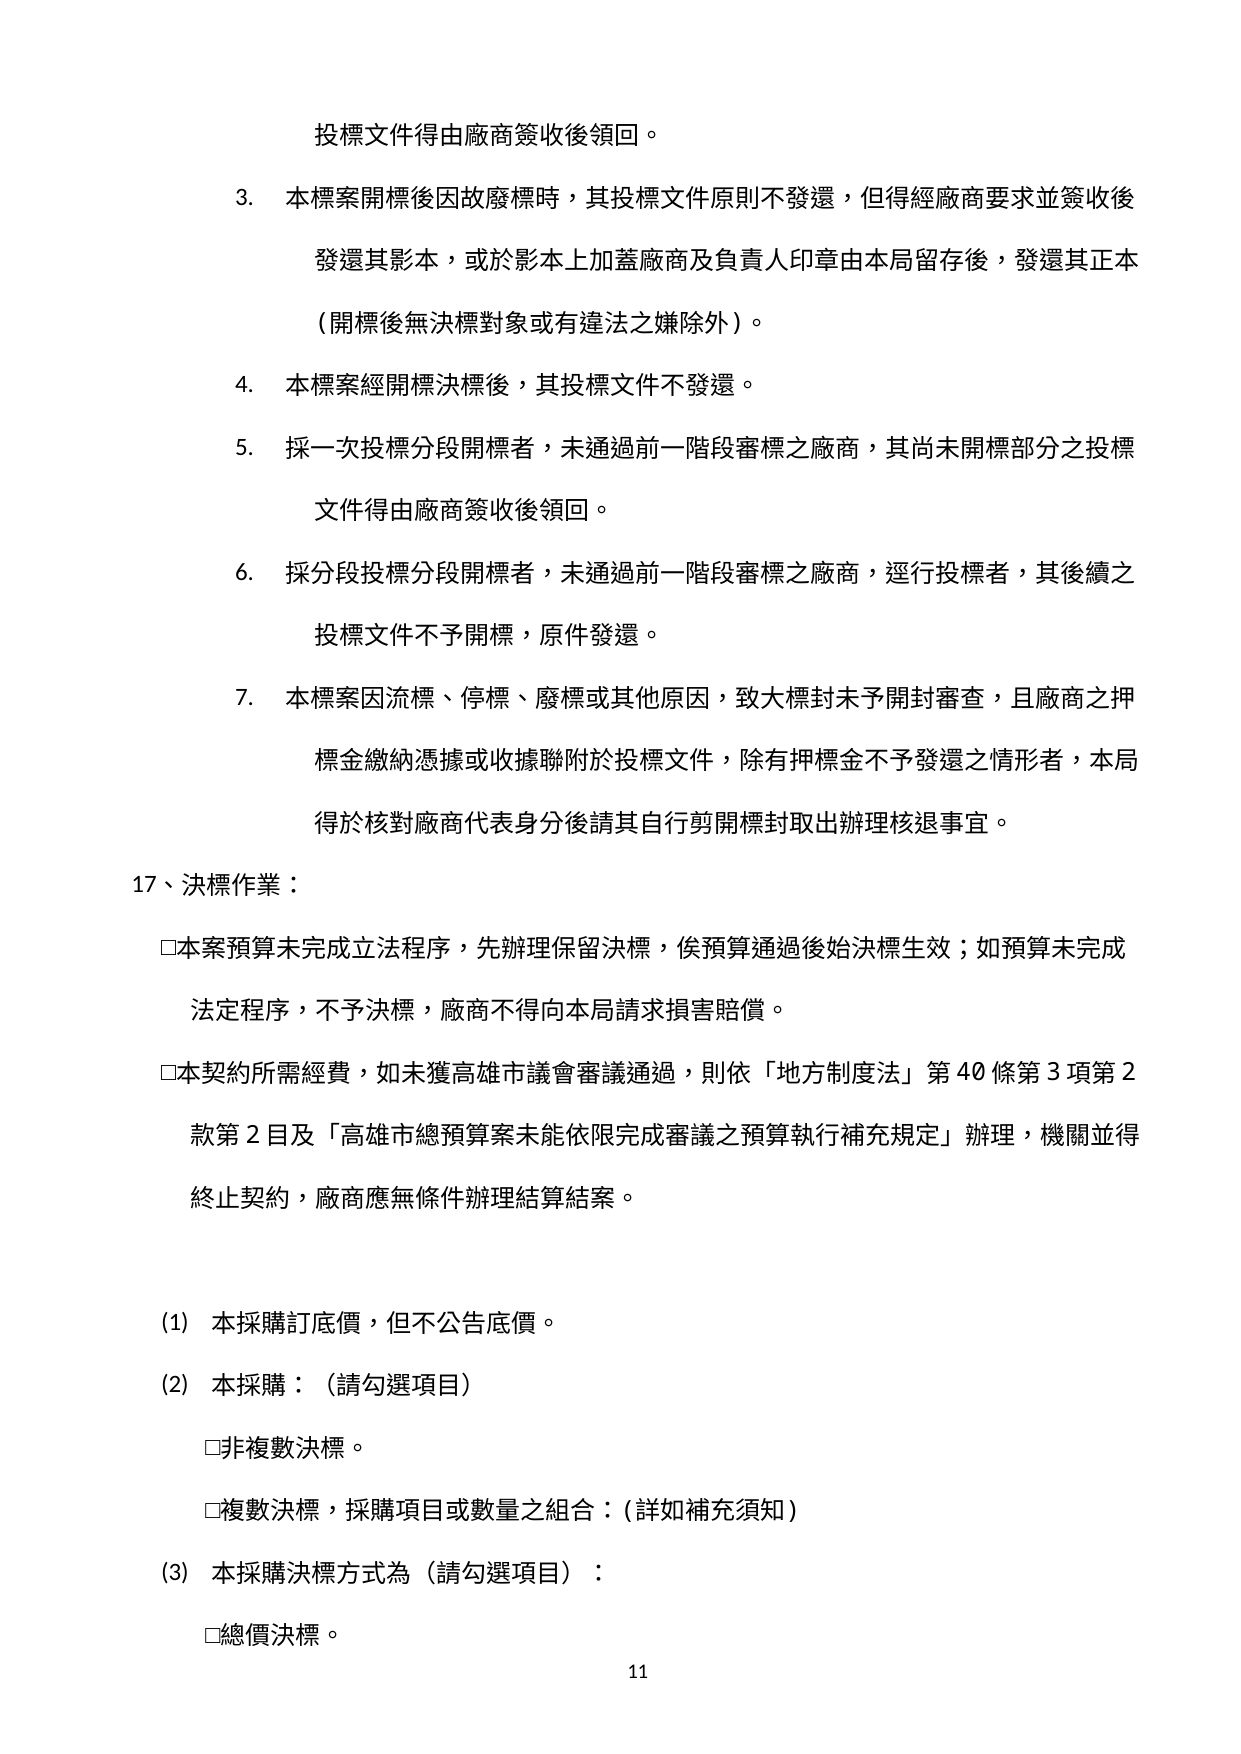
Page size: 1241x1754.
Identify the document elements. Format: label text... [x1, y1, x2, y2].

list 本標案經開標決標後，其投標文件不發還。 [235, 342, 1144, 404]
text □非複數決標。 [161, 1404, 1144, 1467]
list 採一次投標分段開標者，未通過前一階段審標之廠商，其尚未開標部分之投標文件得由廠商簽收後領回。 [235, 404, 1144, 529]
list 決標作業： [131, 842, 1144, 904]
list 本標案因流標、停標、廢標或其他原因，致大標封未予開封審查，且廠商之押標金繳納憑據或收據聯附於投標文件，除有押標金不予發還之情形者，本局得於核對廠商代表身分後請其自行剪開標封取出辦理核退事宜。 [235, 654, 1144, 842]
list 本標案開標後因故廢標時，其投標文件原則不發還，但得經廠商要求並簽收後發還其影本，或於影本上加蓋廠商及負責人印章由本局留存後，發還其正本(開標後無決標對象或有違法之嫌除外)。 [235, 154, 1144, 342]
list 本採購訂底價，但不公告底價。 [161, 1279, 1144, 1342]
list 本採購決標方式為（請勾選項目）： [161, 1529, 1144, 1592]
text □本契約所需經費，如未獲高雄市議會審議通過，則依「地方制度法」第40條第3項第2款第2目及「高雄市總預算案未能依限完成審議之預算執行補充規定」辦理，機關並得終止契約，廠商應無條件辦理結算結案。 [161, 1029, 1144, 1217]
list 本標案如有採購法第48條第1項各款情形之一（第2款除外）而不予開標時，投標文件得由廠商簽收後領回。 [235, 92, 1144, 154]
text □本案預算未完成立法程序，先辦理保留決標，俟預算通過後始決標生效；如預算未完成法定程序，不予決標，廠商不得向本局請求損害賠償。 [161, 904, 1144, 1029]
list 採分段投標分段開標者，未通過前一階段審標之廠商，逕行投標者，其後續之投標文件不予開標，原件發還。 [235, 529, 1144, 654]
list 本採購：（請勾選項目） [161, 1342, 1144, 1404]
text □複數決標，採購項目或數量之組合：(詳如補充須知) [161, 1467, 1144, 1529]
text □總價決標。 [161, 1592, 1144, 1654]
